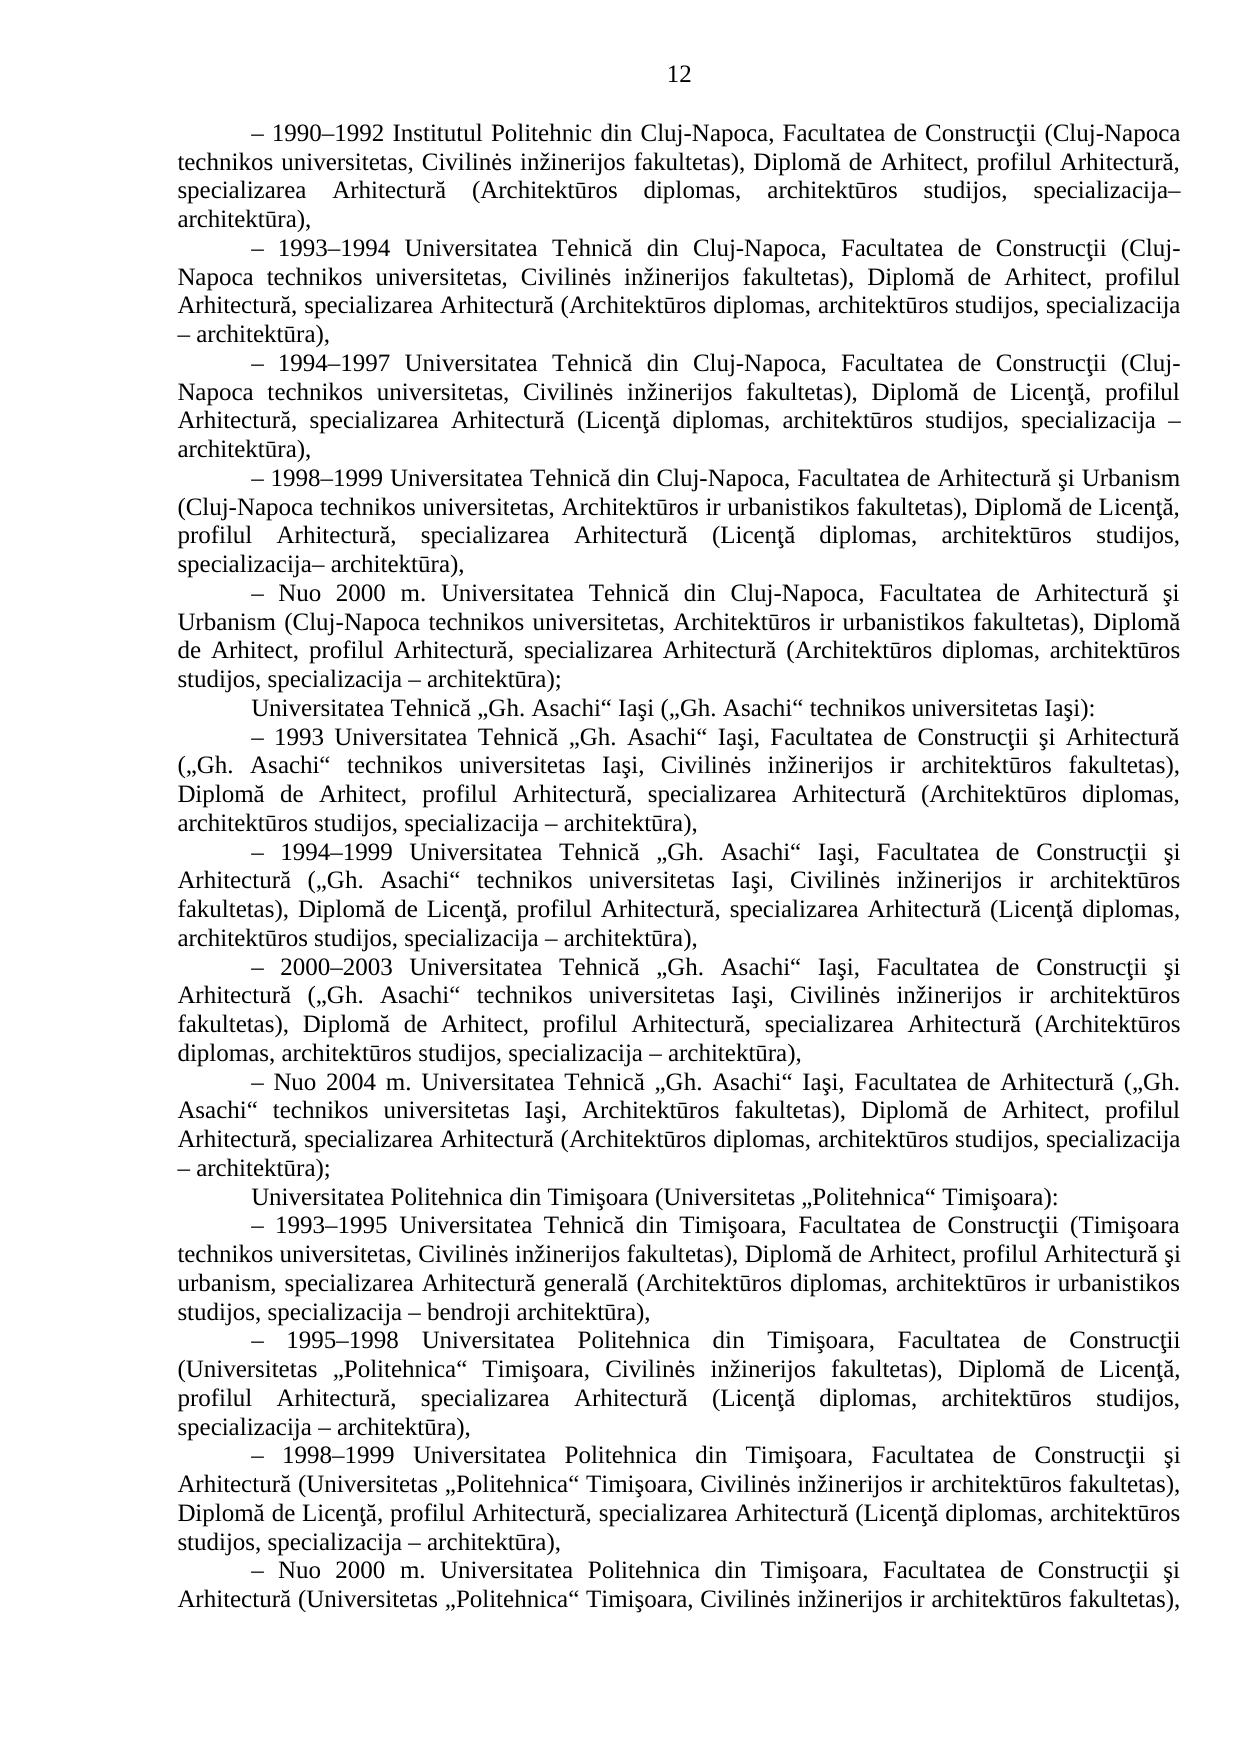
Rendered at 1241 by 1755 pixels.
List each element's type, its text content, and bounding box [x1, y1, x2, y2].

text – 1995–1998 Universitatea Politehnica din Timişoara, Facultatea de Construcţii (Universitetas „Politehnica“ Timişoara, Civilinės inžinerijos fakultetas), Diplomă de Licenţă, profilul Arhitectură, specializarea Arhitectură (Licenţă diplomas, architektūros studijos, specializacija – architektūra), [177, 1326, 1181, 1441]
text – Nuo 2004 m. Universitatea Tehnică „Gh. Asachi“ Iaşi, Facultatea de Arhitectură („Gh. Asachi“ technikos universitetas Iaşi, Architektūros fakultetas), Diplomă de Arhitect, profilul Arhitectură, specializarea Arhitectură (Architektūros diplomas, architektūros studijos, specializacija – architektūra); [177, 1067, 1181, 1182]
text – 1998–1999 Universitatea Tehnică din Cluj-Napoca, Facultatea de Arhitectură şi Urbanism (Cluj-Napoca technikos universitetas, Architektūros ir urbanistikos fakultetas), Diplomă de Licenţă, profilul Arhitectură, specializarea Arhitectură (Licenţă diplomas, architektūros studijos, specializacija– architektūra), [177, 463, 1181, 578]
text – 1993 Universitatea Tehnică „Gh. Asachi“ Iaşi, Facultatea de Construcţii şi Arhitectură („Gh. Asachi“ technikos universitetas Iaşi, Civilinės inžinerijos ir architektūros fakultetas), Diplomă de Arhitect, profilul Arhitectură, specializarea Arhitectură (Architektūros diplomas, architektūros studijos, specializacija – architektūra), [177, 722, 1181, 837]
text – 1990–1992 Institutul Politehnic din Cluj-Napoca, Facultatea de Construcţii (Cluj-Napoca technikos universitetas, Civilinės inžinerijos fakultetas), Diplomă de Arhitect, profilul Arhitectură, specializarea Arhitectură (Architektūros diplomas, architektūros studijos, specializacija– architektūra), [177, 118, 1181, 233]
text – 1993–1994 Universitatea Tehnică din Cluj-Napoca, Facultatea de Construcţii (Cluj-Napoca technikos universitetas, Civilinės inžinerijos fakultetas), Diplomă de Arhitect, profilul Arhitectură, specializarea Arhitectură (Architektūros diplomas, architektūros studijos, specializacija – architektūra), [177, 233, 1181, 348]
text – 1993–1995 Universitatea Tehnică din Timişoara, Facultatea de Construcţii (Timişoara technikos universitetas, Civilinės inžinerijos fakultetas), Diplomă de Arhitect, profilul Arhitectură şi urbanism, specializarea Arhitectură generală (Architektūros diplomas, architektūros ir urbanistikos studijos, specializacija – bendroji architektūra), [177, 1211, 1181, 1326]
text – Nuo 2000 m. Universitatea Tehnică din Cluj-Napoca, Facultatea de Arhitectură şi Urbanism (Cluj-Napoca technikos universitetas, Architektūros ir urbanistikos fakultetas), Diplomă de Arhitect, profilul Arhitectură, specializarea Arhitectură (Architektūros diplomas, architektūros studijos, specializacija – architektūra); [177, 578, 1181, 693]
text – 1994–1999 Universitatea Tehnică „Gh. Asachi“ Iaşi, Facultatea de Construcţii şi Arhitectură („Gh. Asachi“ technikos universitetas Iaşi, Civilinės inžinerijos ir architektūros fakultetas), Diplomă de Licenţă, profilul Arhitectură, specializarea Arhitectură (Licenţă diplomas, architektūros studijos, specializacija – architektūra), [177, 837, 1181, 952]
text – Nuo 2000 m. Universitatea Politehnica din Timişoara, Facultatea de Construcţii şi Arhitectură (Universitetas „Politehnica“ Timişoara, Civilinės inžinerijos ir architektūros fakultetas), [177, 1556, 1181, 1613]
text Universitatea Politehnica din Timişoara (Universitetas „Politehnica“ Timişoara): [177, 1182, 1181, 1211]
text – 2000–2003 Universitatea Tehnică „Gh. Asachi“ Iaşi, Facultatea de Construcţii şi Arhitectură („Gh. Asachi“ technikos universitetas Iaşi, Civilinės inžinerijos ir architektūros fakultetas), Diplomă de Arhitect, profilul Arhitectură, specializarea Arhitectură (Architektūros diplomas, architektūros studijos, specializacija – architektūra), [177, 952, 1181, 1067]
text Universitatea Tehnică „Gh. Asachi“ Iaşi („Gh. Asachi“ technikos universitetas Iaşi): [177, 693, 1181, 722]
text – 1994–1997 Universitatea Tehnică din Cluj-Napoca, Facultatea de Construcţii (Cluj-Napoca technikos universitetas, Civilinės inžinerijos fakultetas), Diplomă de Licenţă, profilul Arhitectură, specializarea Arhitectură (Licenţă diplomas, architektūros studijos, specializacija – architektūra), [177, 348, 1181, 463]
text – 1998–1999 Universitatea Politehnica din Timişoara, Facultatea de Construcţii şi Arhitectură (Universitetas „Politehnica“ Timişoara, Civilinės inžinerijos ir architektūros fakultetas), Diplomă de Licenţă, profilul Arhitectură, specializarea Arhitectură (Licenţă diplomas, architektūros studijos, specializacija – architektūra), [177, 1441, 1181, 1556]
